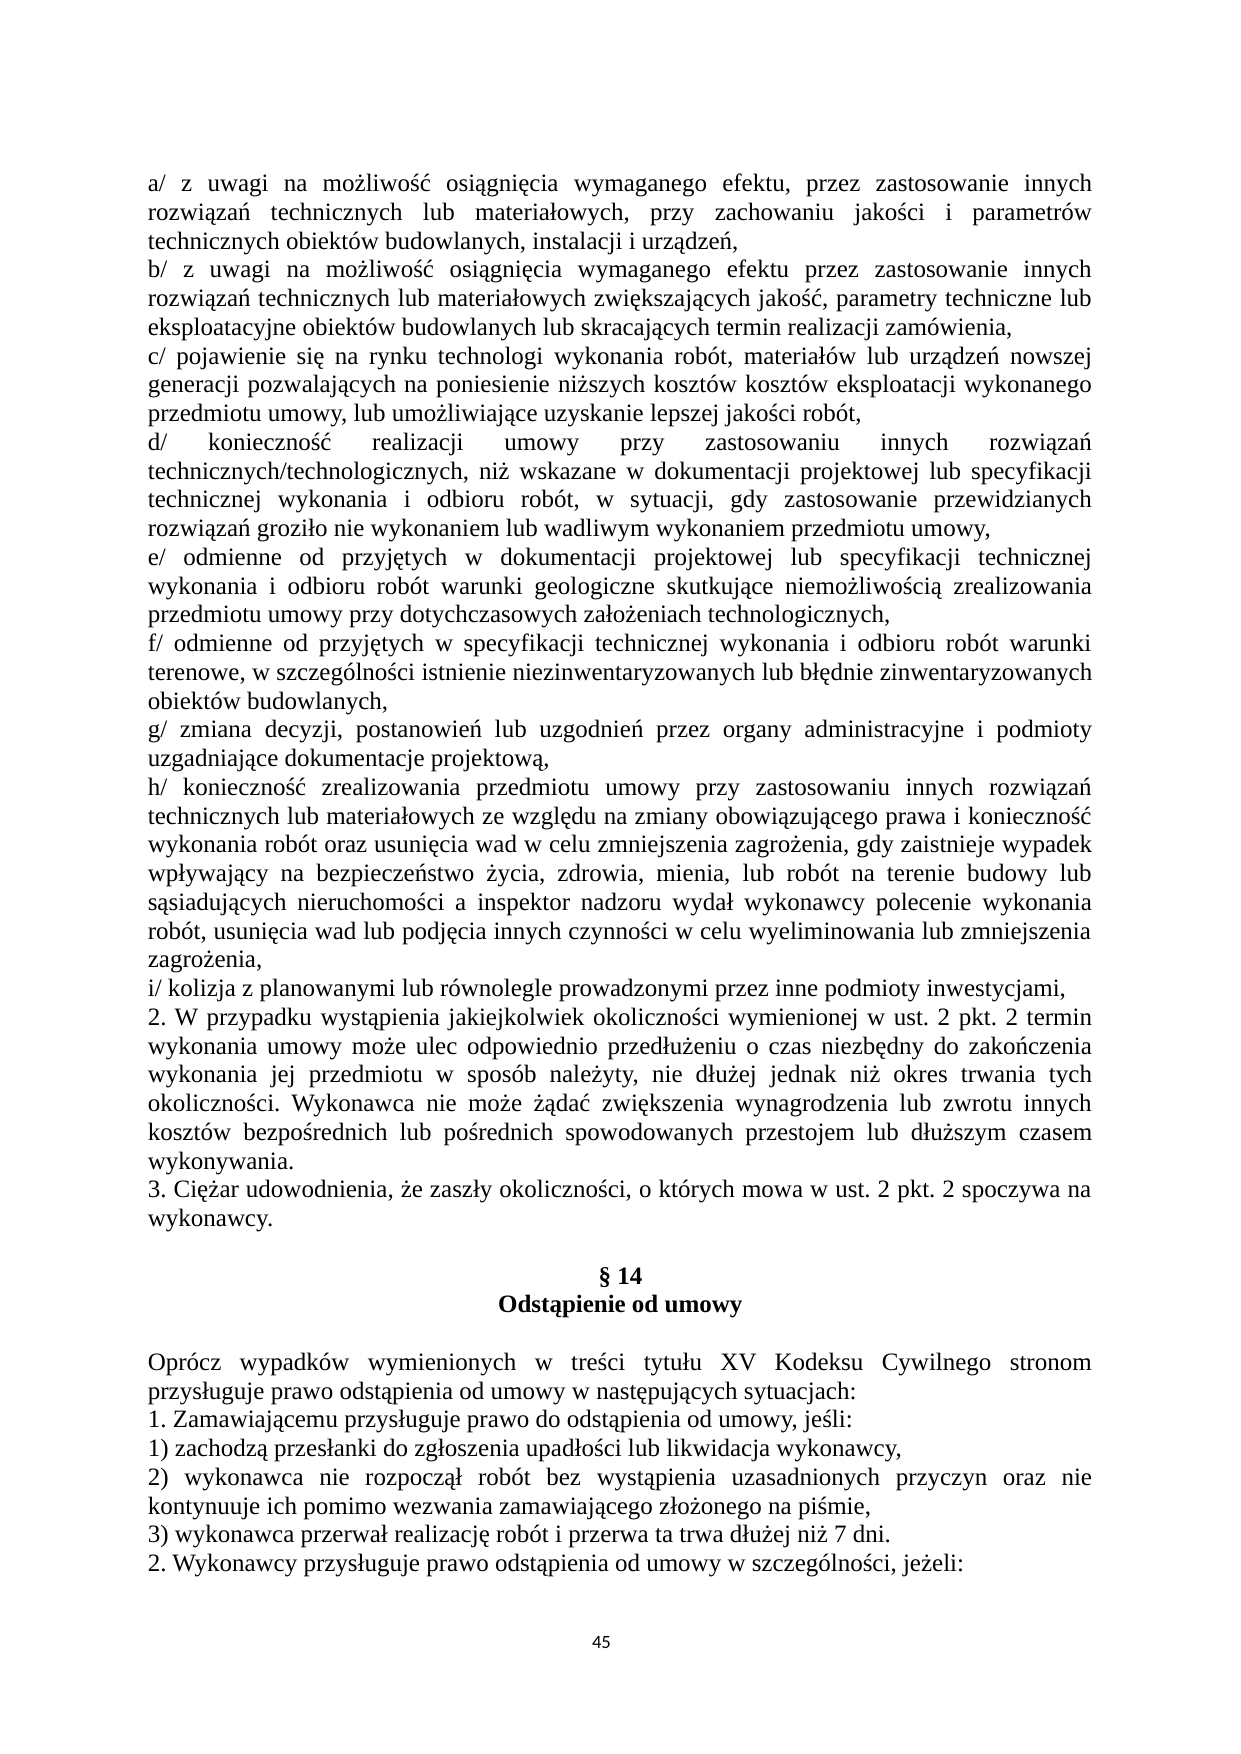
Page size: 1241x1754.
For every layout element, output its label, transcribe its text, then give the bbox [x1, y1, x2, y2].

text 2. W przypadku wystąpienia jakiejkolwiek okoliczności wymienionej w ust. 2 pkt. 2 termin wykonania umowy może ulec odpowiednio przedłużeniu o czas niezbędny do zakończenia wykonania jej przedmiotu w sposób należyty, nie dłużej jednak niż okres trwania tych okoliczności. Wykonawca nie może żądać zwiększenia wynagrodzenia lub zwrotu innych kosztów bezpośrednich lub pośrednich spowodowanych przestojem lub dłuższym czasem wykonywania. [148, 1002, 1093, 1174]
text d/ konieczność realizacji umowy przy zastosowaniu innych rozwiązań technicznych/technologicznych, niż wskazane w dokumentacji projektowej lub specyfikacji technicznej wykonania i odbioru robót, w sytuacji, gdy zastosowanie przewidzianych rozwiązań groziło nie wykonaniem lub wadliwym wykonaniem przedmiotu umowy, [148, 427, 1093, 542]
text Oprócz wypadków wymienionych w treści tytułu XV Kodeksu Cywilnego stronom przysługuje prawo odstąpienia od umowy w następujących sytuacjach: [148, 1347, 1093, 1404]
text § 14 [148, 1261, 1093, 1289]
text a/ z uwagi na możliwość osiągnięcia wymaganego efektu, przez zastosowanie innych rozwiązań technicznych lub materiałowych, przy zachowaniu jakości i parametrów technicznych obiektów budowlanych, instalacji i urządzeń, [148, 168, 1093, 254]
text Odstąpienie od umowy [148, 1289, 1093, 1318]
text g/ zmiana decyzji, postanowień lub uzgodnień przez organy administracyjne i podmioty uzgadniające dokumentacje projektową, [148, 714, 1093, 772]
text 3) wykonawca przerwał realizację robót i przerwa ta trwa dłużej niż 7 dni. [148, 1519, 1093, 1548]
text 2) wykonawca nie rozpoczął robót bez wystąpienia uzasadnionych przyczyn oraz nie kontynuuje ich pomimo wezwania zamawiającego złożonego na piśmie, [148, 1462, 1093, 1519]
text i/ kolizja z planowanymi lub równolegle prowadzonymi przez inne podmioty inwestycjami, [148, 973, 1093, 1002]
text 3. Ciężar udowodnienia, że zaszły okoliczności, o których mowa w ust. 2 pkt. 2 spoczywa na wykonawcy. [148, 1174, 1093, 1232]
text h/ konieczność zrealizowania przedmiotu umowy przy zastosowaniu innych rozwiązań technicznych lub materiałowych ze względu na zmiany obowiązującego prawa i konieczność wykonania robót oraz usunięcia wad w celu zmniejszenia zagrożenia, gdy zaistnieje wypadek wpływający na bezpieczeństwo życia, zdrowia, mienia, lub robót na terenie budowy lub sąsiadujących nieruchomości a inspektor nadzoru wydał wykonawcy polecenie wykonania robót, usunięcia wad lub podjęcia innych czynności w celu wyeliminowania lub zmniejszenia zagrożenia, [148, 772, 1093, 973]
text c/ pojawienie się na rynku technologi wykonania robót, materiałów lub urządzeń nowszej generacji pozwalających na poniesienie niższych kosztów kosztów eksploatacji wykonanego przedmiotu umowy, lub umożliwiające uzyskanie lepszej jakości robót, [148, 341, 1093, 427]
text f/ odmienne od przyjętych w specyfikacji technicznej wykonania i odbioru robót warunki terenowe, w szczególności istnienie niezinwentaryzowanych lub błędnie zinwentaryzowanych obiektów budowlanych, [148, 628, 1093, 714]
text b/ z uwagi na możliwość osiągnięcia wymaganego efektu przez zastosowanie innych rozwiązań technicznych lub materiałowych zwiększających jakość, parametry techniczne lub eksploatacyjne obiektów budowlanych lub skracających termin realizacji zamówienia, [148, 254, 1093, 341]
text e/ odmienne od przyjętych w dokumentacji projektowej lub specyfikacji technicznej wykonania i odbioru robót warunki geologiczne skutkujące niemożliwością zrealizowania przedmiotu umowy przy dotychczasowych założeniach technologicznych, [148, 542, 1093, 628]
text 2. Wykonawcy przysługuje prawo odstąpienia od umowy w szczególności, jeżeli: [148, 1548, 1093, 1577]
text 1) zachodzą przesłanki do zgłoszenia upadłości lub likwidacja wykonawcy, [148, 1433, 1093, 1462]
text 1. Zamawiającemu przysługuje prawo do odstąpienia od umowy, jeśli: [148, 1404, 1093, 1433]
